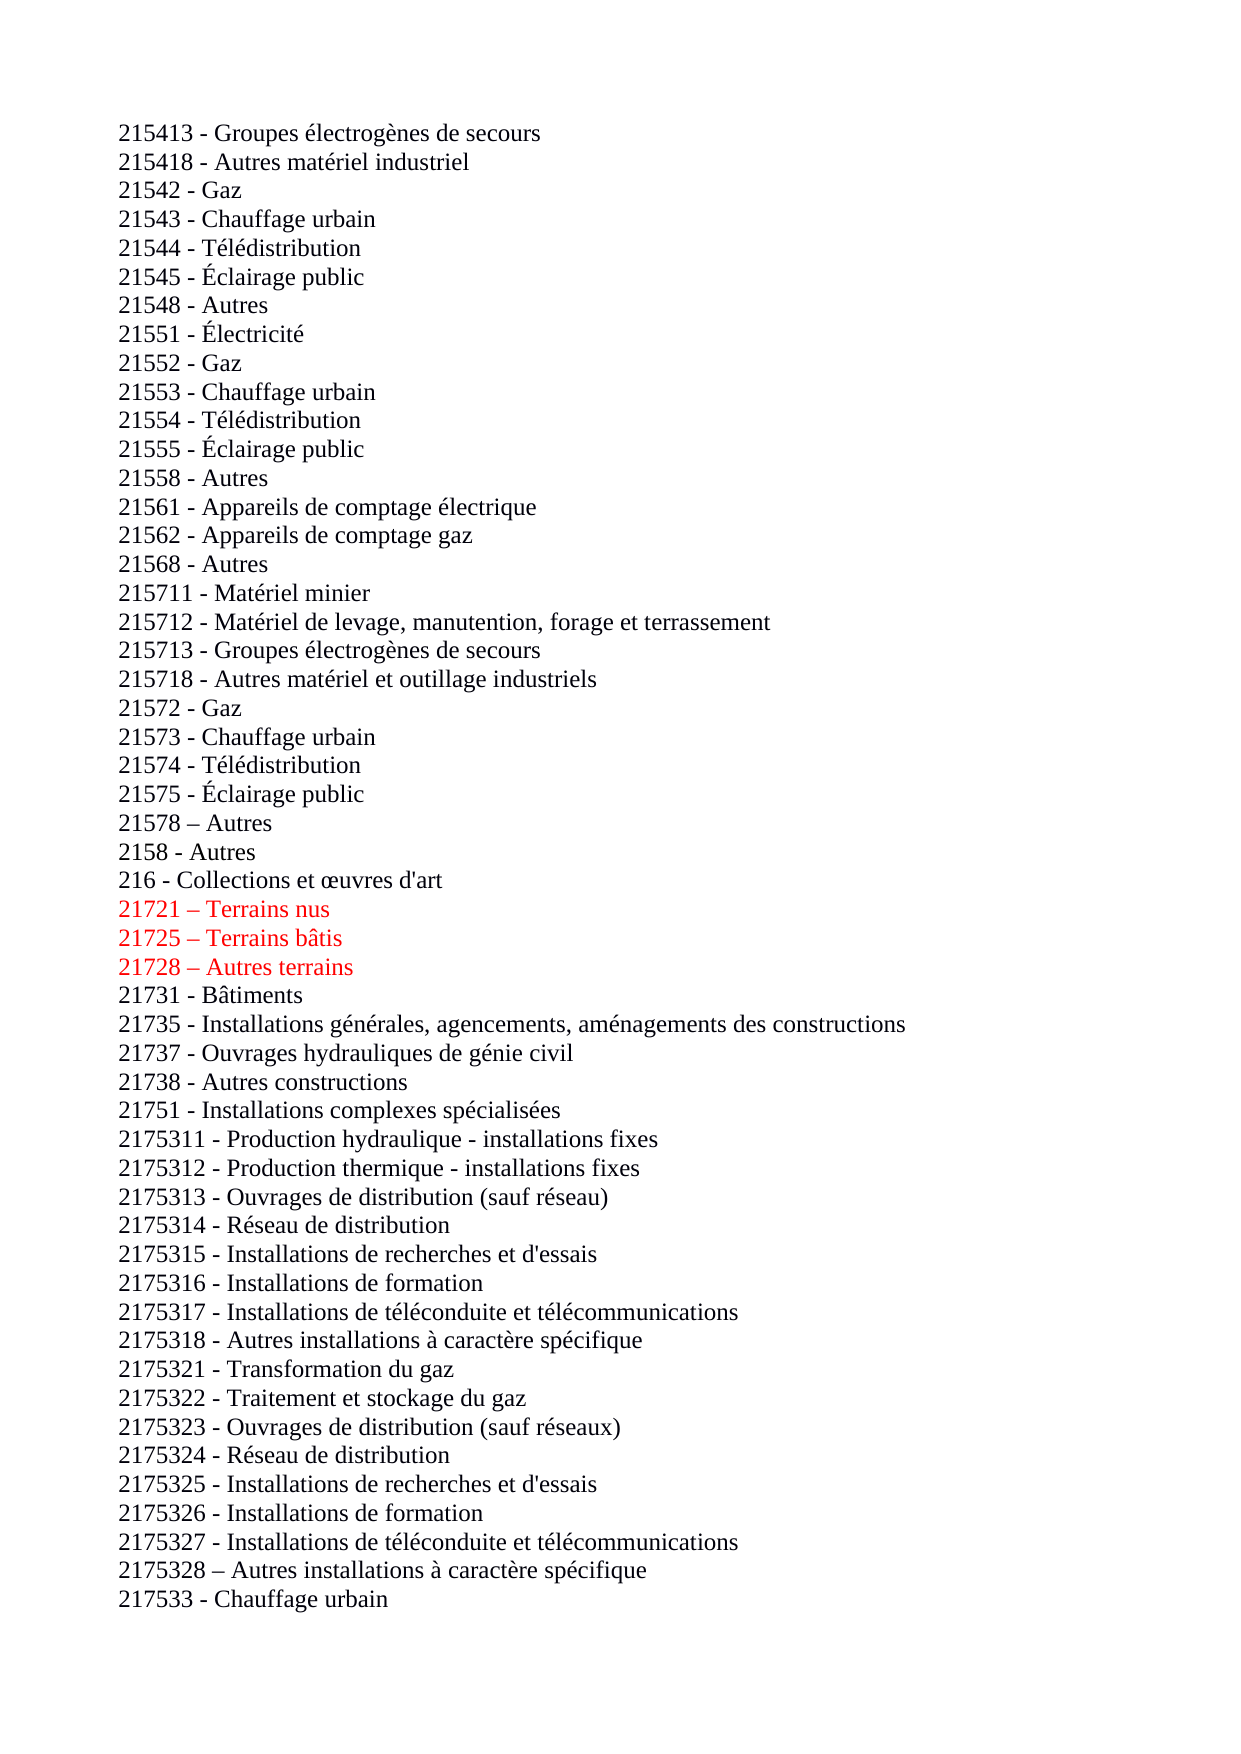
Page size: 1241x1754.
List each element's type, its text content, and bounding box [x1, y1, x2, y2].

text 21573 - Chauffage urbain [118, 722, 1122, 751]
text 2175314 - Réseau de distribution [118, 1211, 1122, 1239]
text 2175312 - Production thermique - installations fixes [118, 1153, 1122, 1182]
text 21568 - Autres [118, 549, 1122, 578]
text 21553 - Chauffage urbain [118, 377, 1122, 406]
text 216 - Collections et œuvres d'art [118, 866, 1122, 894]
text 21574 - Télédistribution [118, 751, 1122, 779]
text 21555 - Éclairage public [118, 434, 1122, 463]
text 21751 - Installations complexes spécialisées [118, 1096, 1122, 1124]
text 215418 - Autres matériel industriel [118, 147, 1122, 176]
text 2175328 – Autres installations à caractère spécifique [118, 1556, 1122, 1584]
text 21551 - Électricité [118, 319, 1122, 348]
text 21721 – Terrains nus [118, 894, 1122, 923]
text 2175321 - Transformation du gaz [118, 1354, 1122, 1383]
text 2175323 - Ouvrages de distribution (sauf réseaux) [118, 1412, 1122, 1441]
text 2175324 - Réseau de distribution [118, 1441, 1122, 1469]
text 21572 - Gaz [118, 693, 1122, 722]
text 2175313 - Ouvrages de distribution (sauf réseau) [118, 1182, 1122, 1211]
text 215713 - Groupes électrogènes de secours [118, 636, 1122, 664]
text 2175315 - Installations de recherches et d'essais [118, 1239, 1122, 1268]
text 2175322 - Traitement et stockage du gaz [118, 1383, 1122, 1412]
text 21735 - Installations générales, agencements, aménagements des constructions [118, 1009, 1122, 1038]
text 21548 - Autres [118, 291, 1122, 319]
text 2175318 - Autres installations à caractère spécifique [118, 1326, 1122, 1354]
text 21738 - Autres constructions [118, 1067, 1122, 1096]
text 2175311 - Production hydraulique - installations fixes [118, 1124, 1122, 1153]
text 21552 - Gaz [118, 348, 1122, 377]
text 21728 – Autres terrains [118, 952, 1122, 981]
text 215413 - Groupes électrogènes de secours [118, 118, 1122, 147]
text 21737 - Ouvrages hydrauliques de génie civil [118, 1038, 1122, 1067]
text 215711 - Matériel minier [118, 578, 1122, 607]
text 2175327 - Installations de téléconduite et télécommunications [118, 1527, 1122, 1556]
text 21544 - Télédistribution [118, 233, 1122, 262]
text 2175325 - Installations de recherches et d'essais [118, 1469, 1122, 1498]
text 21558 - Autres [118, 463, 1122, 492]
text 217533 - Chauffage urbain [118, 1584, 1122, 1613]
text 21731 - Bâtiments [118, 981, 1122, 1009]
text 2175326 - Installations de formation [118, 1498, 1122, 1527]
text 2158 - Autres [118, 837, 1122, 866]
text 21562 - Appareils de comptage gaz [118, 521, 1122, 549]
text 215712 - Matériel de levage, manutention, forage et terrassement [118, 607, 1122, 636]
text 215718 - Autres matériel et outillage industriels [118, 664, 1122, 693]
text 21578 – Autres [118, 808, 1122, 837]
text 2175316 - Installations de formation [118, 1268, 1122, 1297]
text 21545 - Éclairage public [118, 262, 1122, 291]
text 21725 – Terrains bâtis [118, 923, 1122, 952]
text 21542 - Gaz [118, 176, 1122, 204]
text 21575 - Éclairage public [118, 779, 1122, 808]
text 21554 - Télédistribution [118, 406, 1122, 434]
text 2175317 - Installations de téléconduite et télécommunications [118, 1297, 1122, 1326]
text 21561 - Appareils de comptage électrique [118, 492, 1122, 521]
text 21543 - Chauffage urbain [118, 204, 1122, 233]
